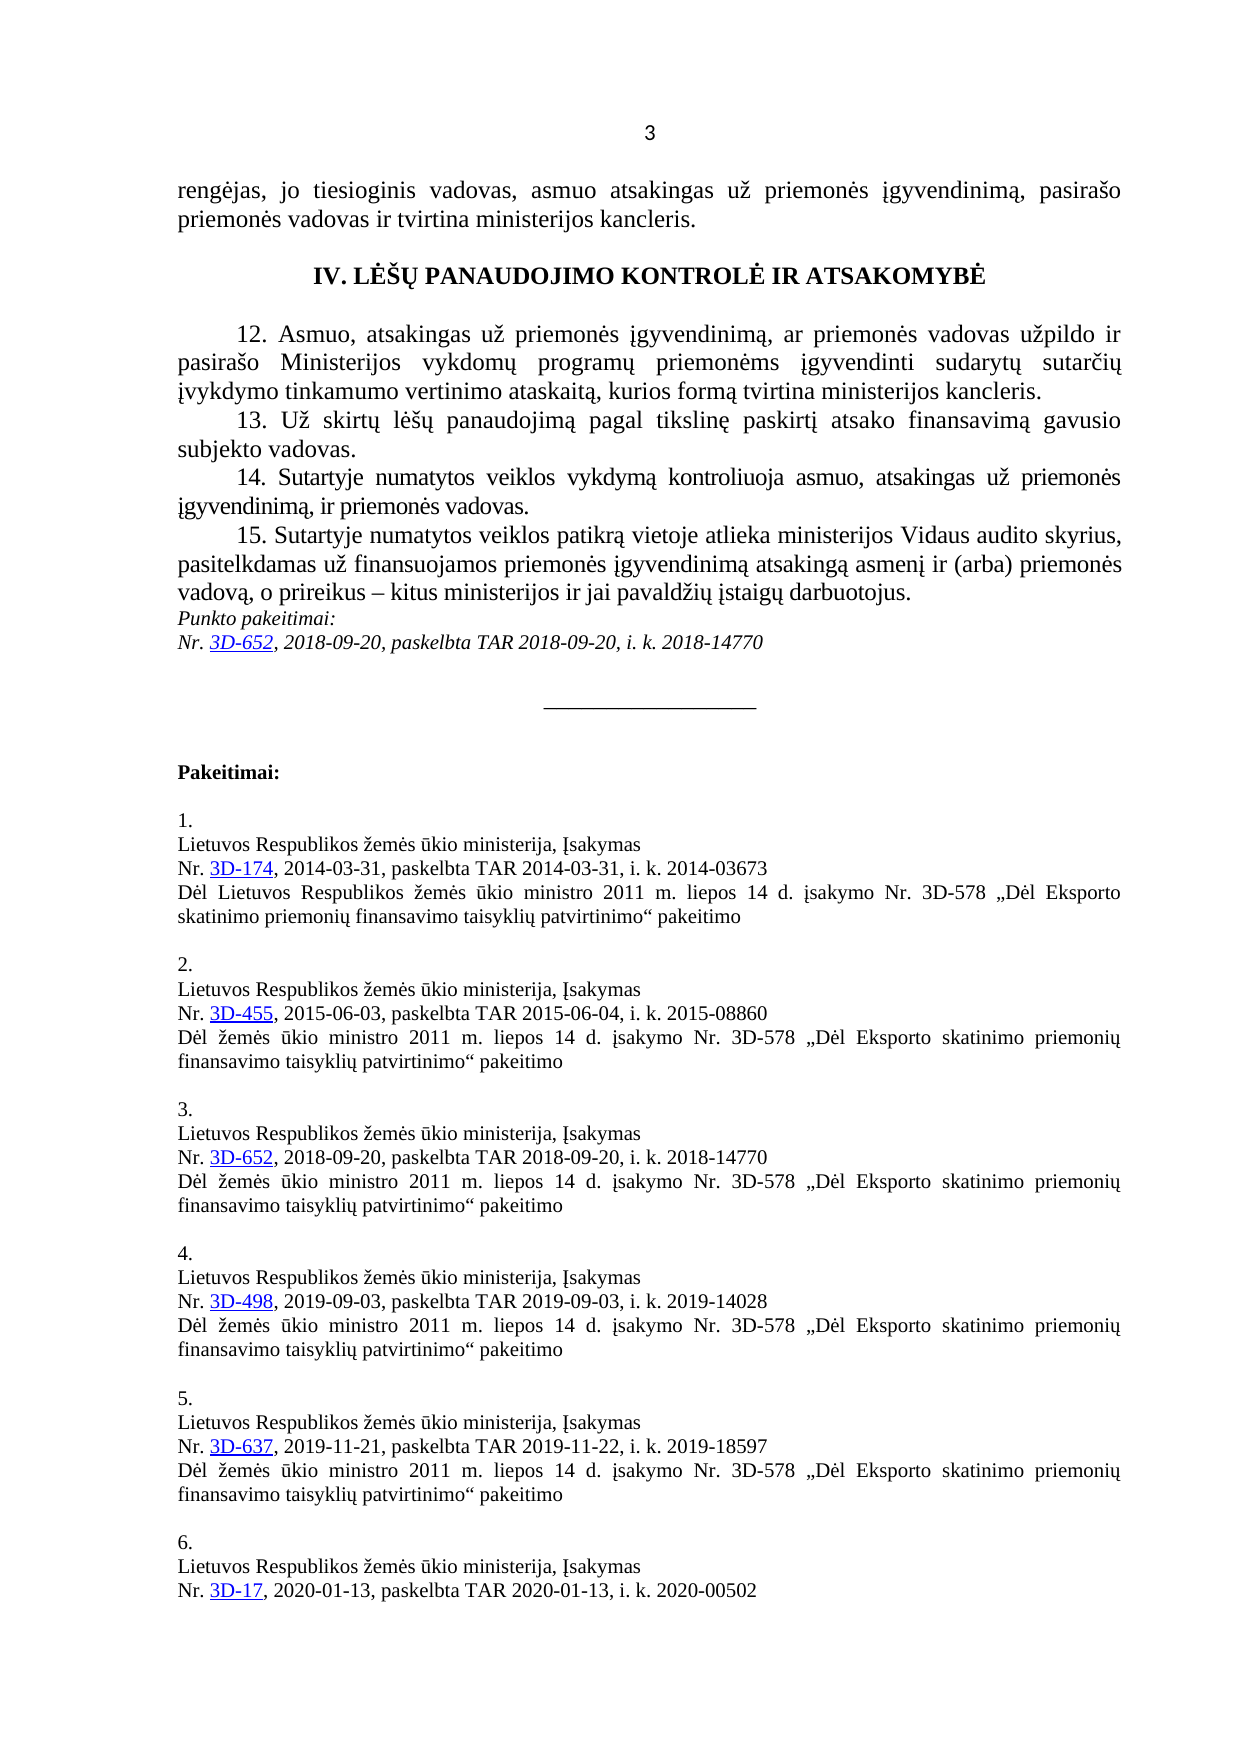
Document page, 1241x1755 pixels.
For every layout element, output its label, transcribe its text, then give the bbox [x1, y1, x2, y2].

text 1. [177, 808, 1122, 832]
text 6. [177, 1530, 1122, 1554]
text IV. LĖŠŲ PANAUDOJIMO KONTROLĖ IR ATSAKOMYBĖ [177, 261, 1122, 290]
text Nr. 3D-174, 2014-03-31, paskelbta TAR 2014-03-31, i. k. 2014-03673 [177, 856, 1122, 880]
text 3. [177, 1097, 1122, 1121]
text rengėjas, jo tiesioginis vadovas, asmuo atsakingas už priemonės įgyvendinimą, pasirašo priemonės vadovas ir tvirtina ministerijos kancleris. [177, 175, 1122, 232]
text 14. Sutartyje numatytos veiklos vykdymą kontroliuoja asmuo, atsakingas už priemonės įgyvendinimą, ir priemonės vadovas. [177, 462, 1122, 520]
text Nr. 3D-637, 2019-11-21, paskelbta TAR 2019-11-22, i. k. 2019-18597 [177, 1434, 1122, 1458]
text _________________ [177, 683, 1122, 712]
text Dėl Lietuvos Respublikos žemės ūkio ministro 2011 m. liepos 14 d. įsakymo Nr. 3D-578 „Dėl Eksporto skatinimo priemonių finansavimo taisyklių patvirtinimo“ pakeitimo [177, 880, 1122, 928]
text 4. [177, 1241, 1122, 1265]
text Lietuvos Respublikos žemės ūkio ministerija, Įsakymas [177, 1554, 1122, 1578]
text Nr. 3D-17, 2020-01-13, paskelbta TAR 2020-01-13, i. k. 2020-00502 [177, 1578, 1122, 1602]
text 2. [177, 952, 1122, 976]
text Nr. 3D-652, 2018-09-20, paskelbta TAR 2018-09-20, i. k. 2018-14770 [177, 1145, 1122, 1169]
text Lietuvos Respublikos žemės ūkio ministerija, Įsakymas [177, 1409, 1122, 1434]
text 12. Asmuo, atsakingas už priemonės įgyvendinimą, ar priemonės vadovas užpildo ir pasirašo Ministerijos vykdomų programų priemonėms įgyvendinti sudarytų sutarčių įvykdymo tinkamumo vertinimo ataskaitą, kurios formą tvirtina ministerijos kancleris. [177, 319, 1122, 405]
text Pakeitimai: [177, 760, 1122, 784]
text Lietuvos Respublikos žemės ūkio ministerija, Įsakymas [177, 976, 1122, 1001]
text Lietuvos Respublikos žemės ūkio ministerija, Įsakymas [177, 832, 1122, 856]
text 13. Už skirtų lėšų panaudojimą pagal tikslinę paskirtį atsako finansavimą gavusio subjekto vadovas. [177, 405, 1122, 462]
text Nr. 3D-652, 2018-09-20, paskelbta TAR 2018-09-20, i. k. 2018-14770 [177, 630, 1122, 654]
text Dėl žemės ūkio ministro 2011 m. liepos 14 d. įsakymo Nr. 3D-578 „Dėl Eksporto skatinimo priemonių finansavimo taisyklių patvirtinimo“ pakeitimo [177, 1024, 1122, 1073]
text Lietuvos Respublikos žemės ūkio ministerija, Įsakymas [177, 1121, 1122, 1145]
text Lietuvos Respublikos žemės ūkio ministerija, Įsakymas [177, 1265, 1122, 1289]
text Dėl žemės ūkio ministro 2011 m. liepos 14 d. įsakymo Nr. 3D-578 „Dėl Eksporto skatinimo priemonių finansavimo taisyklių patvirtinimo“ pakeitimo [177, 1458, 1122, 1506]
text Dėl žemės ūkio ministro 2011 m. liepos 14 d. įsakymo Nr. 3D-578 „Dėl Eksporto skatinimo priemonių finansavimo taisyklių patvirtinimo“ pakeitimo [177, 1313, 1122, 1361]
text Punkto pakeitimai: [177, 606, 1122, 630]
text Nr. 3D-455, 2015-06-03, paskelbta TAR 2015-06-04, i. k. 2015-08860 [177, 1001, 1122, 1024]
text 15. Sutartyje numatytos veiklos patikrą vietoje atlieka ministerijos Vidaus audito skyrius, pasitelkdamas už finansuojamos priemonės įgyvendinimą atsakingą asmenį ir (arba) priemonės vadovą, o prireikus – kitus ministerijos ir jai pavaldžių įstaigų darbuotojus. [177, 520, 1122, 606]
text Nr. 3D-498, 2019-09-03, paskelbta TAR 2019-09-03, i. k. 2019-14028 [177, 1289, 1122, 1313]
text 5. [177, 1386, 1122, 1409]
text Dėl žemės ūkio ministro 2011 m. liepos 14 d. įsakymo Nr. 3D-578 „Dėl Eksporto skatinimo priemonių finansavimo taisyklių patvirtinimo“ pakeitimo [177, 1169, 1122, 1217]
